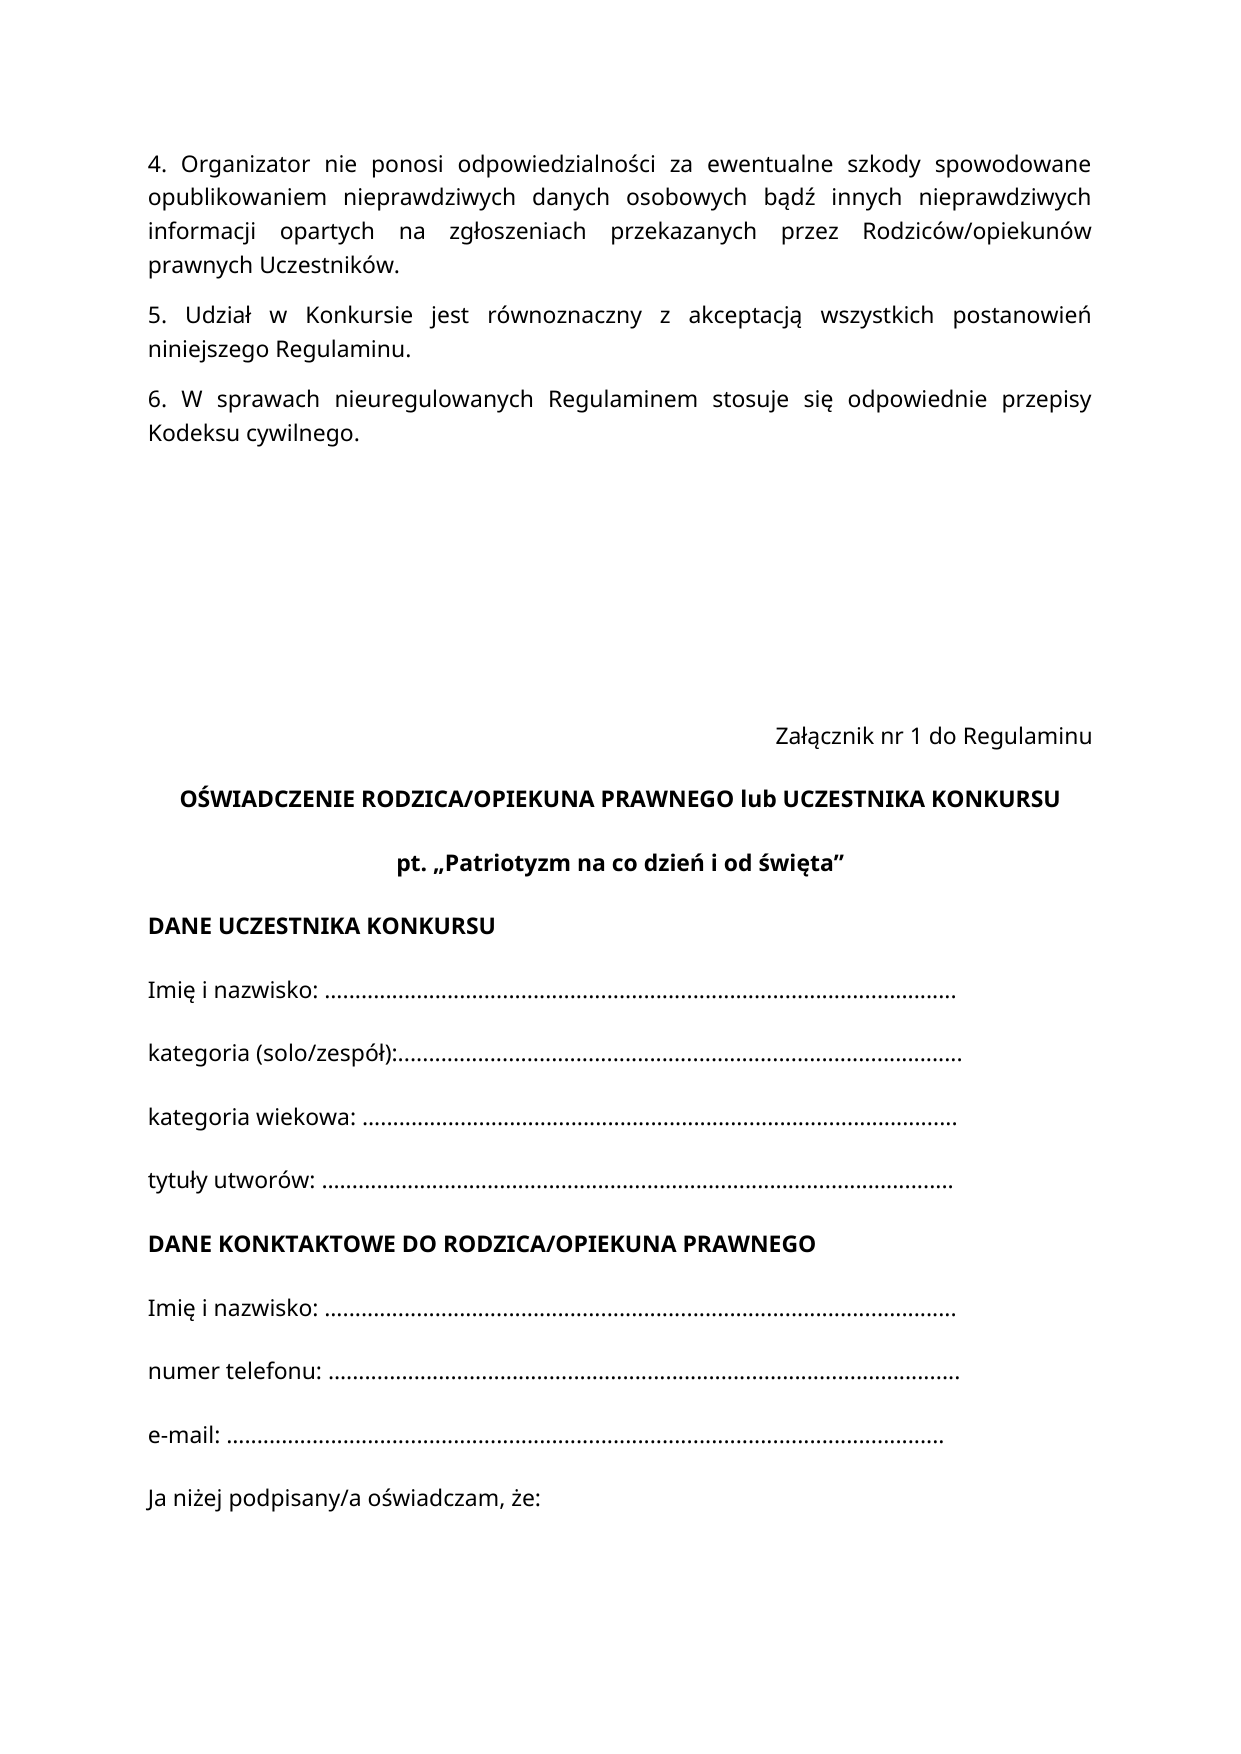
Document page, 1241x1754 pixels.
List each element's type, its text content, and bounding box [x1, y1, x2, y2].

text DANE UCZESTNIKA KONKURSU [148, 910, 1093, 942]
text Imię i nazwisko: ….................................................................................................... [148, 974, 1093, 1005]
text 6. W sprawach nieuregulowanych Regulaminem stosuje się odpowiednie przepisy Kodeksu cywilnego. [148, 383, 1093, 448]
text pt. „Patriotyzm na co dzień i od święta” [148, 847, 1093, 878]
text 5. Udział w Konkursie jest równoznaczny z akceptacją wszystkich postanowień niniejszego Regulaminu. [148, 299, 1093, 364]
text kategoria wiekowa: ….............................................................................................. [148, 1101, 1093, 1132]
text kategoria (solo/zespół):............................................................................................ [148, 1037, 1093, 1069]
text DANE KONKTAKTOWE DO RODZICA/OPIEKUNA PRAWNEGO [148, 1228, 1093, 1259]
text tytuły utworów: ….................................................................................................... [148, 1164, 1093, 1196]
text numer telefonu: ….................................................................................................... [148, 1355, 1093, 1386]
text Imię i nazwisko: ….................................................................................................... [148, 1292, 1093, 1323]
text Ja niżej podpisany/a oświadczam, że: [148, 1482, 1093, 1513]
text Załącznik nr 1 do Regulaminu [148, 720, 1093, 751]
text OŚWIADCZENIE RODZICA/OPIEKUNA PRAWNEGO lub UCZESTNIKA KONKURSU [148, 783, 1093, 814]
text e-mail: ….................................................................................................................. [148, 1419, 1093, 1450]
text 4. Organizator nie ponosi odpowiedzialności za ewentualne szkody spowodowane opublikowaniem nieprawdziwych danych osobowych bądź innych nieprawdziwych informacji opartych na zgłoszeniach przekazanych przez Rodziców/opiekunów prawnych Uczestników. [148, 148, 1093, 280]
